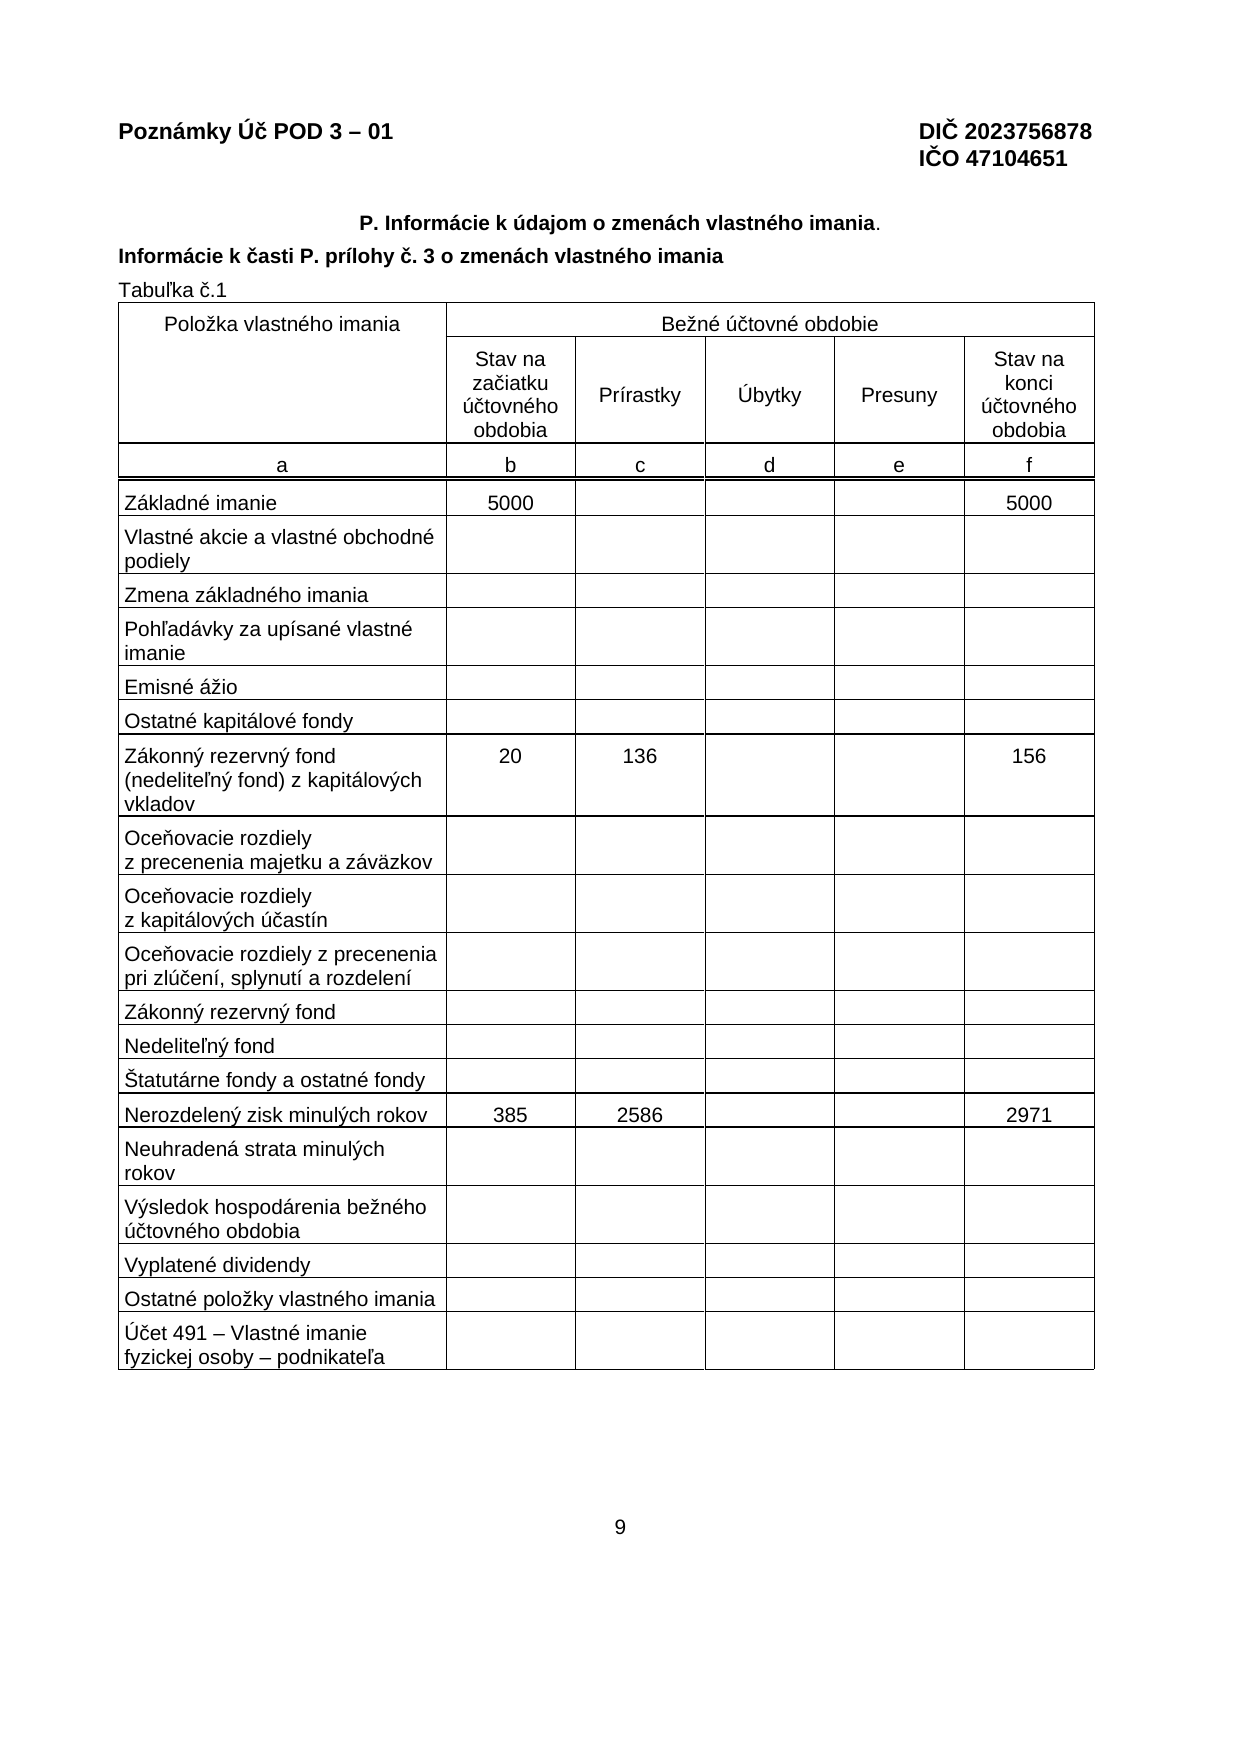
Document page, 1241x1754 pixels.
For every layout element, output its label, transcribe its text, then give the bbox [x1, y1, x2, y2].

table_cell [576, 481, 704, 515]
table_cell [835, 735, 964, 815]
text Informácie k časti P. prílohy č. 3 o zmenách vlastného imania [118, 244, 1122, 268]
table_cell Základné imanie [119, 481, 446, 515]
table_cell [706, 1059, 834, 1092]
table_cell Vyplatené dividendy [119, 1244, 446, 1277]
table_cell [576, 1278, 704, 1311]
table_cell [965, 1025, 1094, 1058]
table_cell [835, 666, 964, 699]
table_cell Emisné ážio [119, 666, 446, 699]
table_cell [965, 1278, 1094, 1311]
table_cell [119, 336, 446, 442]
table_cell [447, 1186, 575, 1243]
table_cell [965, 817, 1094, 874]
table_cell [835, 1186, 964, 1243]
table_cell [706, 735, 834, 815]
table_cell [447, 1278, 575, 1311]
table_cell [706, 1025, 834, 1058]
table_cell [706, 1128, 834, 1185]
table_cell Zákonný rezervný fond (nedeliteľný fond) z kapitálových vkladov [119, 735, 446, 815]
table_cell d [706, 444, 834, 476]
table_cell [965, 1186, 1094, 1243]
table_cell [706, 817, 834, 874]
table_cell [706, 875, 834, 932]
table_cell [835, 1128, 964, 1185]
table_cell [965, 700, 1094, 733]
table_cell [447, 1244, 575, 1277]
table_cell Stav na konci účtovného obdobia [965, 337, 1094, 442]
table_cell [706, 991, 834, 1024]
table_cell [706, 933, 834, 990]
table_cell [576, 1059, 704, 1092]
table_cell [965, 875, 1094, 932]
table_cell [576, 875, 704, 932]
table_cell [706, 1186, 834, 1243]
table_cell Oceňovacie rozdiely z precenenia majetku a záväzkov [119, 817, 446, 874]
table_cell [447, 817, 575, 874]
table_cell [965, 1312, 1094, 1369]
table_cell b [447, 444, 575, 476]
table_cell [835, 1312, 964, 1369]
table_cell [835, 700, 964, 733]
table_cell Účet 491 – Vlastné imanie fyzickej osoby – podnikateľa [119, 1312, 446, 1369]
table_cell Ostatné položky vlastného imania [119, 1278, 446, 1311]
table_cell [447, 700, 575, 733]
table_header Položka vlastného imania [119, 303, 446, 336]
table_cell Prírastky [576, 337, 704, 442]
table_cell [576, 1186, 704, 1243]
table_cell Vlastné akcie a vlastné obchodné podiely [119, 516, 446, 573]
table_cell [835, 991, 964, 1024]
table_cell [576, 1025, 704, 1058]
table_cell [447, 516, 575, 573]
table_cell Ostatné kapitálové fondy [119, 700, 446, 733]
table_cell [576, 991, 704, 1024]
table_cell Presuny [835, 337, 964, 442]
table_cell [447, 875, 575, 932]
table_cell [835, 481, 964, 515]
table_cell 20 [447, 735, 575, 815]
table_cell [447, 991, 575, 1024]
table_cell [576, 1312, 704, 1369]
table_cell 385 [447, 1094, 575, 1126]
table_cell 5000 [447, 481, 575, 515]
table_cell [965, 1128, 1094, 1185]
table_cell [447, 1312, 575, 1369]
table_cell [447, 1025, 575, 1058]
table_cell [576, 1128, 704, 1185]
table_cell [447, 608, 575, 665]
table_cell [965, 1059, 1094, 1092]
table_cell Zmena základného imania [119, 574, 446, 607]
table_cell [835, 1244, 964, 1277]
table_cell [576, 1244, 704, 1277]
table_cell [706, 481, 834, 515]
table_cell [706, 574, 834, 607]
table_cell [576, 666, 704, 699]
table_cell [835, 933, 964, 990]
table_cell [706, 608, 834, 665]
table_cell e [835, 444, 964, 476]
table_cell [835, 608, 964, 665]
table_cell [965, 933, 1094, 990]
table_cell [576, 817, 704, 874]
table_cell [447, 933, 575, 990]
table_cell [706, 1094, 834, 1126]
table_cell [835, 817, 964, 874]
table_cell Zákonný rezervný fond [119, 991, 446, 1024]
table_cell [706, 1312, 834, 1369]
table_cell [447, 666, 575, 699]
table_cell [965, 516, 1094, 573]
table_cell [576, 574, 704, 607]
table_cell 5000 [965, 481, 1094, 515]
table_cell a [119, 444, 446, 476]
table_cell [447, 1128, 575, 1185]
table_cell [965, 574, 1094, 607]
table_cell Úbytky [706, 337, 834, 442]
table_cell [576, 933, 704, 990]
table_cell [447, 1059, 575, 1092]
table_cell [835, 1025, 964, 1058]
table_cell Stav na začiatku účtovného obdobia [447, 337, 575, 442]
table_cell [965, 608, 1094, 665]
table_cell [576, 608, 704, 665]
text Tabuľka č.1 [118, 278, 1122, 302]
table_cell [835, 516, 964, 573]
table_cell [706, 1278, 834, 1311]
table_cell [706, 700, 834, 733]
table_cell Neuhradená strata minulých rokov [119, 1128, 446, 1185]
table_cell [835, 574, 964, 607]
table_cell [965, 1244, 1094, 1277]
table_cell c [576, 444, 704, 476]
table_cell [706, 1244, 834, 1277]
table_header Bežné účtovné obdobie [447, 303, 1094, 336]
table_cell 2971 [965, 1094, 1094, 1126]
table_cell Oceňovacie rozdiely z kapitálových účastín [119, 875, 446, 932]
table_cell 136 [576, 735, 704, 815]
table_cell [835, 1094, 964, 1126]
table_cell f [965, 444, 1094, 476]
table_cell Výsledok hospodárenia bežného účtovného obdobia [119, 1186, 446, 1243]
table_cell Pohľadávky za upísané vlastné imanie [119, 608, 446, 665]
table_cell [835, 1059, 964, 1092]
table_cell 2586 [576, 1094, 704, 1126]
table_cell [706, 666, 834, 699]
table_cell Oceňovacie rozdiely z precenenia pri zlúčení, splynutí a rozdelení [119, 933, 446, 990]
text P. Informácie k údajom o zmenách vlastného imania. [118, 210, 1122, 234]
table_cell Štatutárne fondy a ostatné fondy [119, 1059, 446, 1092]
text 9 [118, 1515, 1122, 1539]
table_cell [965, 666, 1094, 699]
table_cell [447, 574, 575, 607]
table_cell [835, 1278, 964, 1311]
table_cell [576, 516, 704, 573]
table_cell 156 [965, 735, 1094, 815]
table_cell [965, 991, 1094, 1024]
table_cell [576, 700, 704, 733]
table_cell Nerozdelený zisk minulých rokov [119, 1094, 446, 1126]
table_cell [835, 875, 964, 932]
table_cell [706, 516, 834, 573]
table_cell Nedeliteľný fond [119, 1025, 446, 1058]
